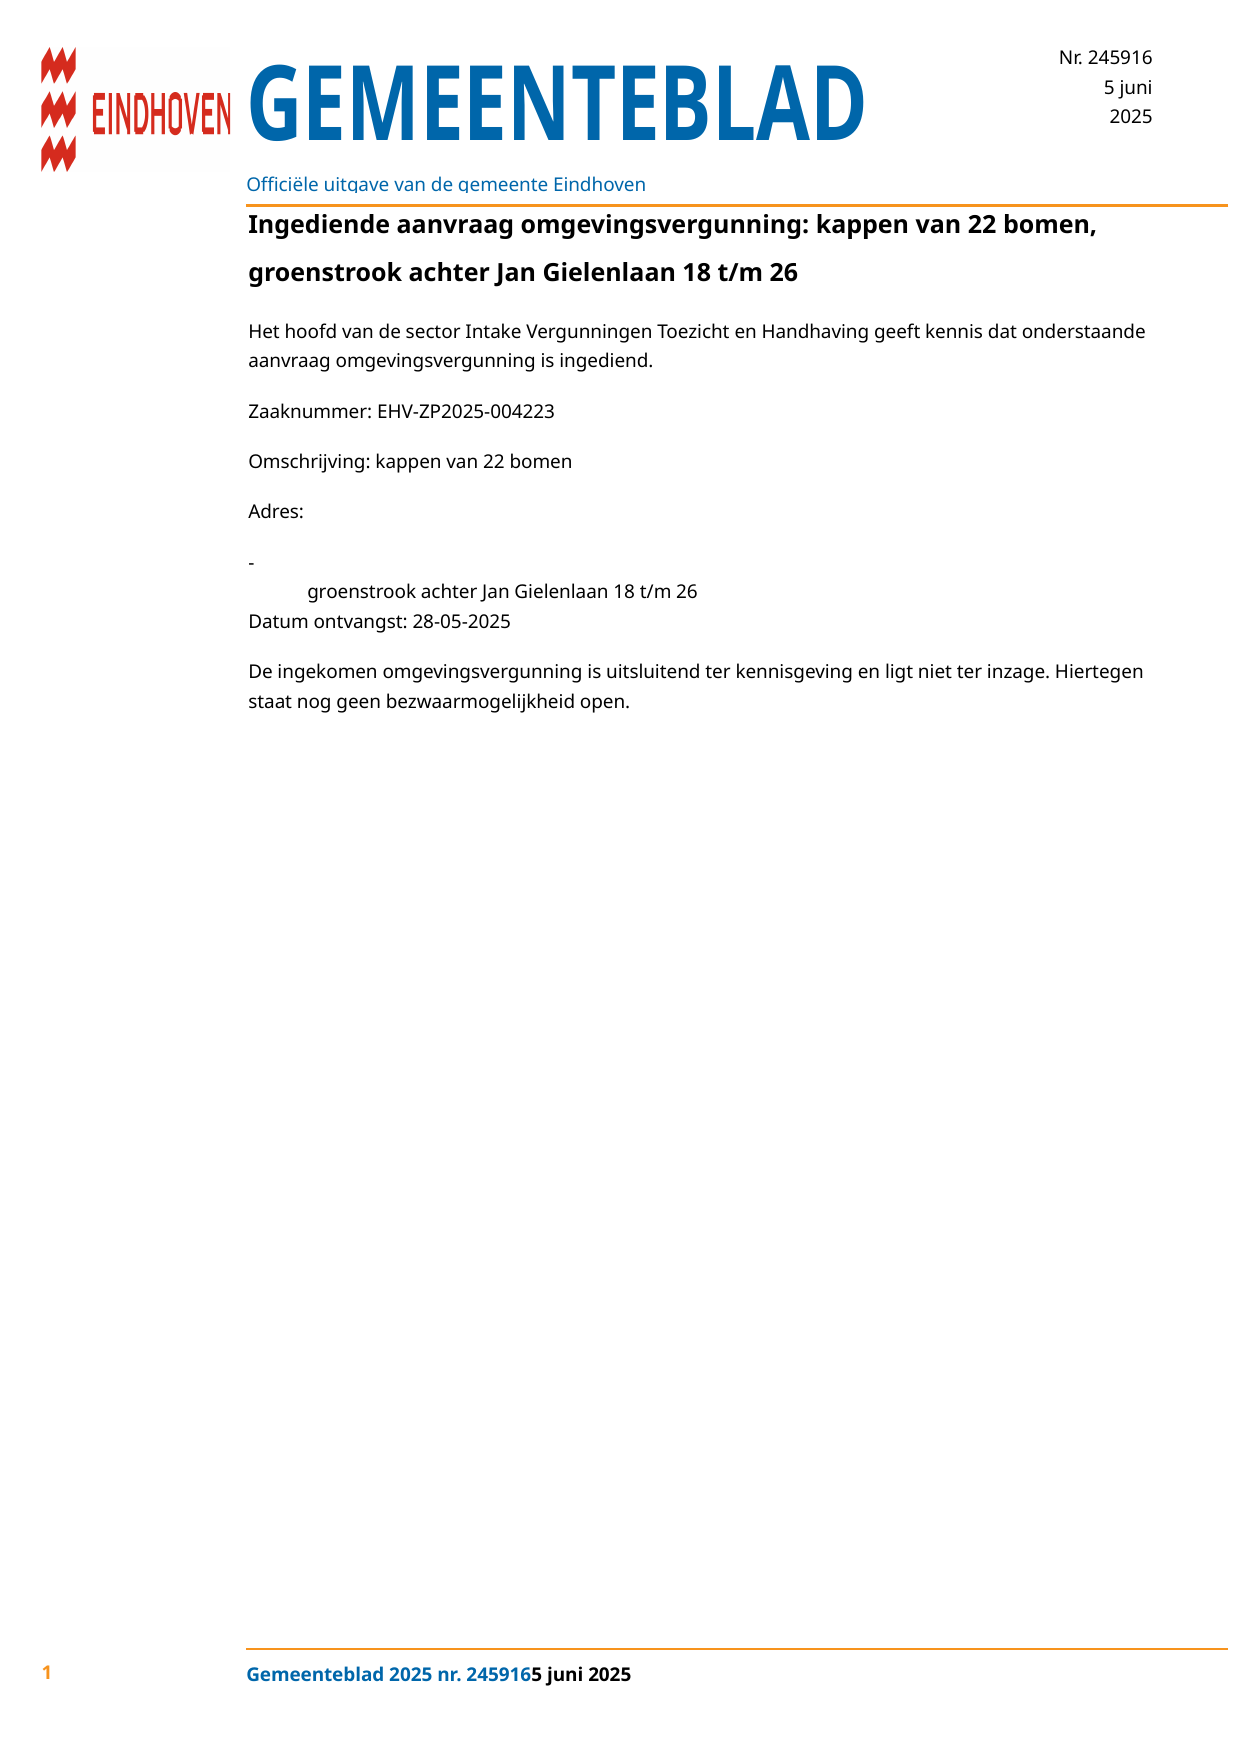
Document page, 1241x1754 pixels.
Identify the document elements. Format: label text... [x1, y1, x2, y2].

text Het hoofd van de sector Intake Vergunningen Toezicht en Handhaving geeft kennis dat onderstaande aanvraag omgevingsvergunning is ingediend. [248, 318, 1152, 373]
text Datum ontvangst: 28-05-2025 [248, 608, 1152, 634]
text Adres: [248, 499, 1152, 524]
picture [41, 47, 231, 172]
list groenstrook achter Jan Gielenlaan 18 t/m 26 [248, 579, 1152, 604]
text Zaaknummer: EHV-ZP2025-004223 [248, 398, 1152, 424]
text De ingekomen omgevingsvergunning is uitsluitend ter kennisgeving en ligt niet ter inzage. Hiertegen staat nog geen bezwaarmogelijkheid open. [248, 659, 1152, 714]
text Ingediende aanvraag omgevingsvergunning: kappen van 22 bomen, groenstrook achter Jan Gielenlaan 18 t/m 26 [248, 207, 1152, 288]
text Omschrijving: kappen van 22 bomen [248, 448, 1152, 474]
